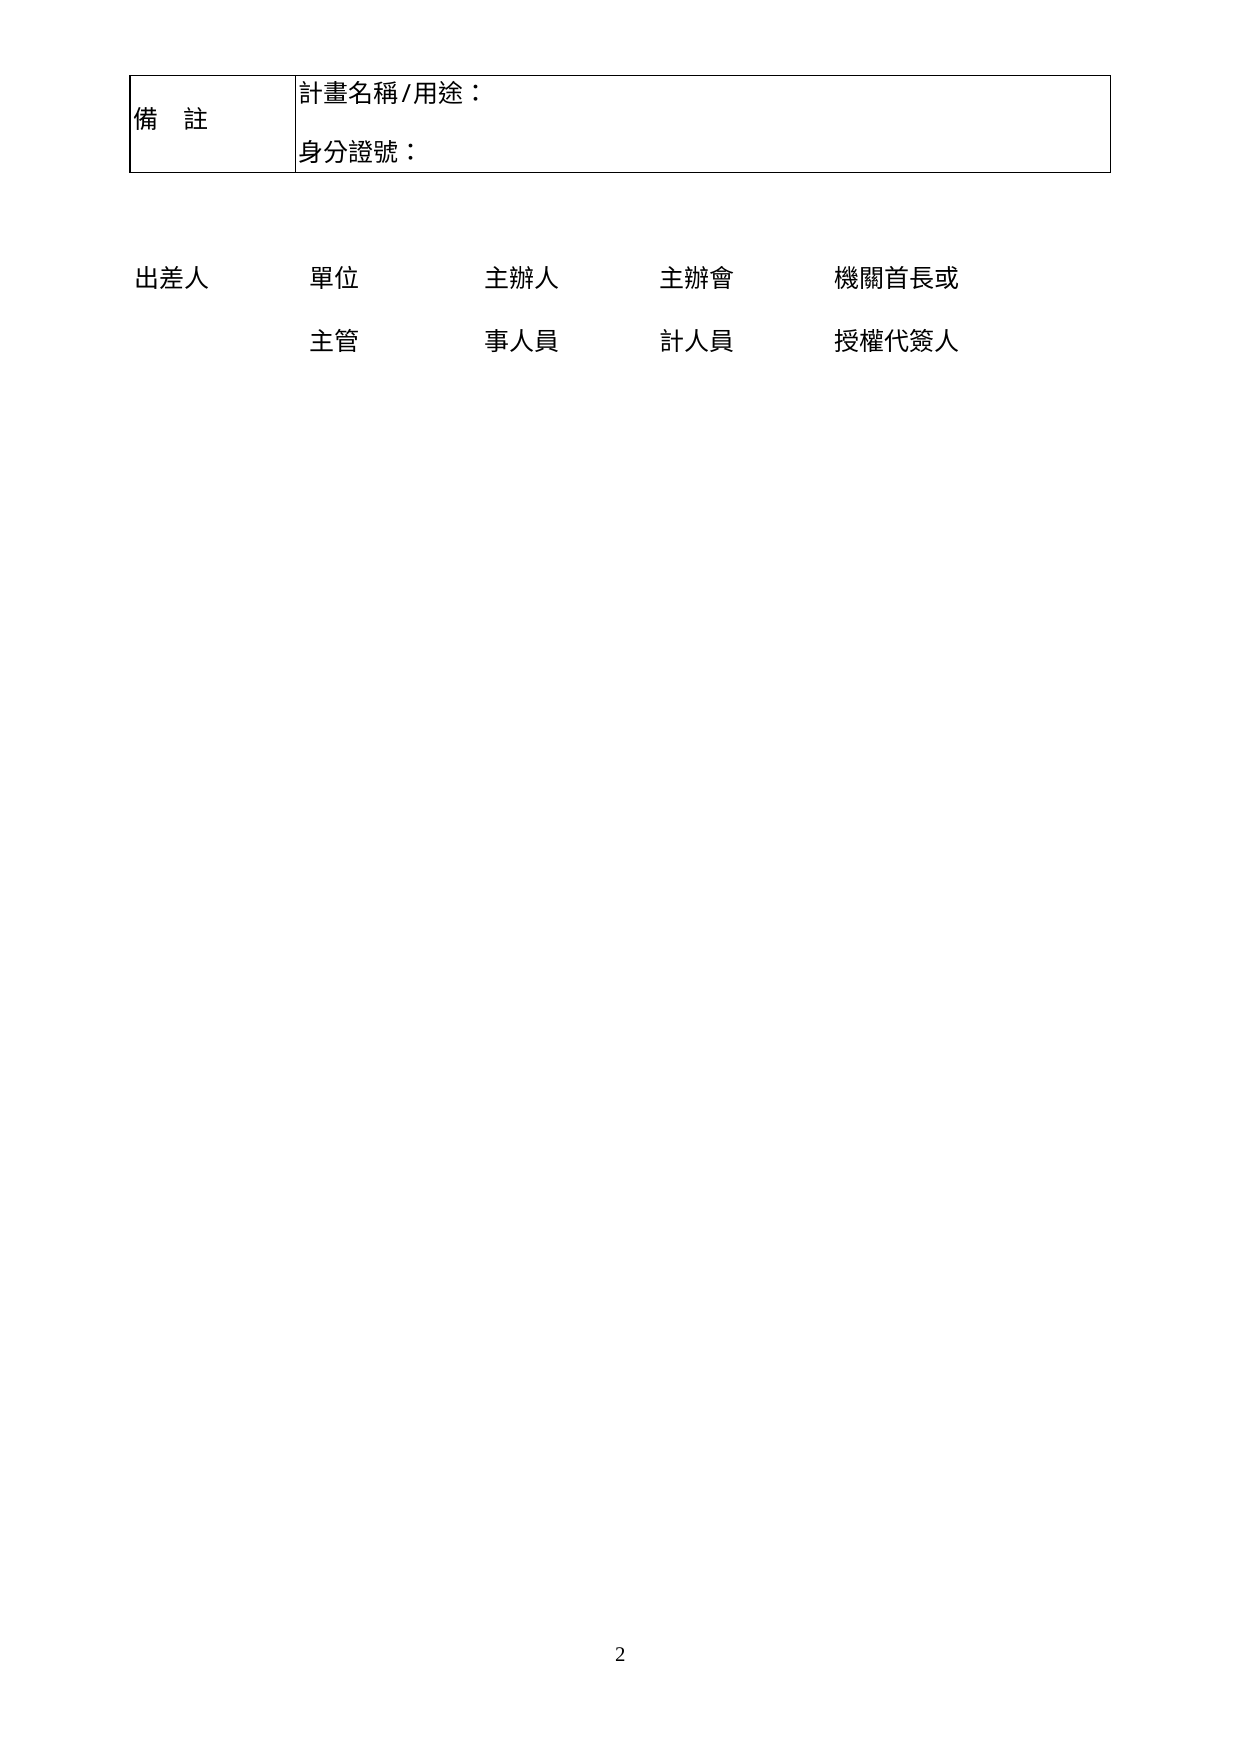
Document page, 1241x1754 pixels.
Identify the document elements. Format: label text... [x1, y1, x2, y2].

table_header 出差人 [131, 235, 306, 360]
table_header 機關首長或 授權代簽人 [831, 235, 1118, 360]
table_header 主辦人 事人員 [481, 235, 656, 360]
table_cell 計畫名稱/用途： 身分證號： [296, 76, 1110, 172]
table_cell 備 註 [131, 76, 295, 172]
table_header 單位 主管 [306, 235, 481, 360]
table_header 主辦會 計人員 [656, 235, 831, 360]
